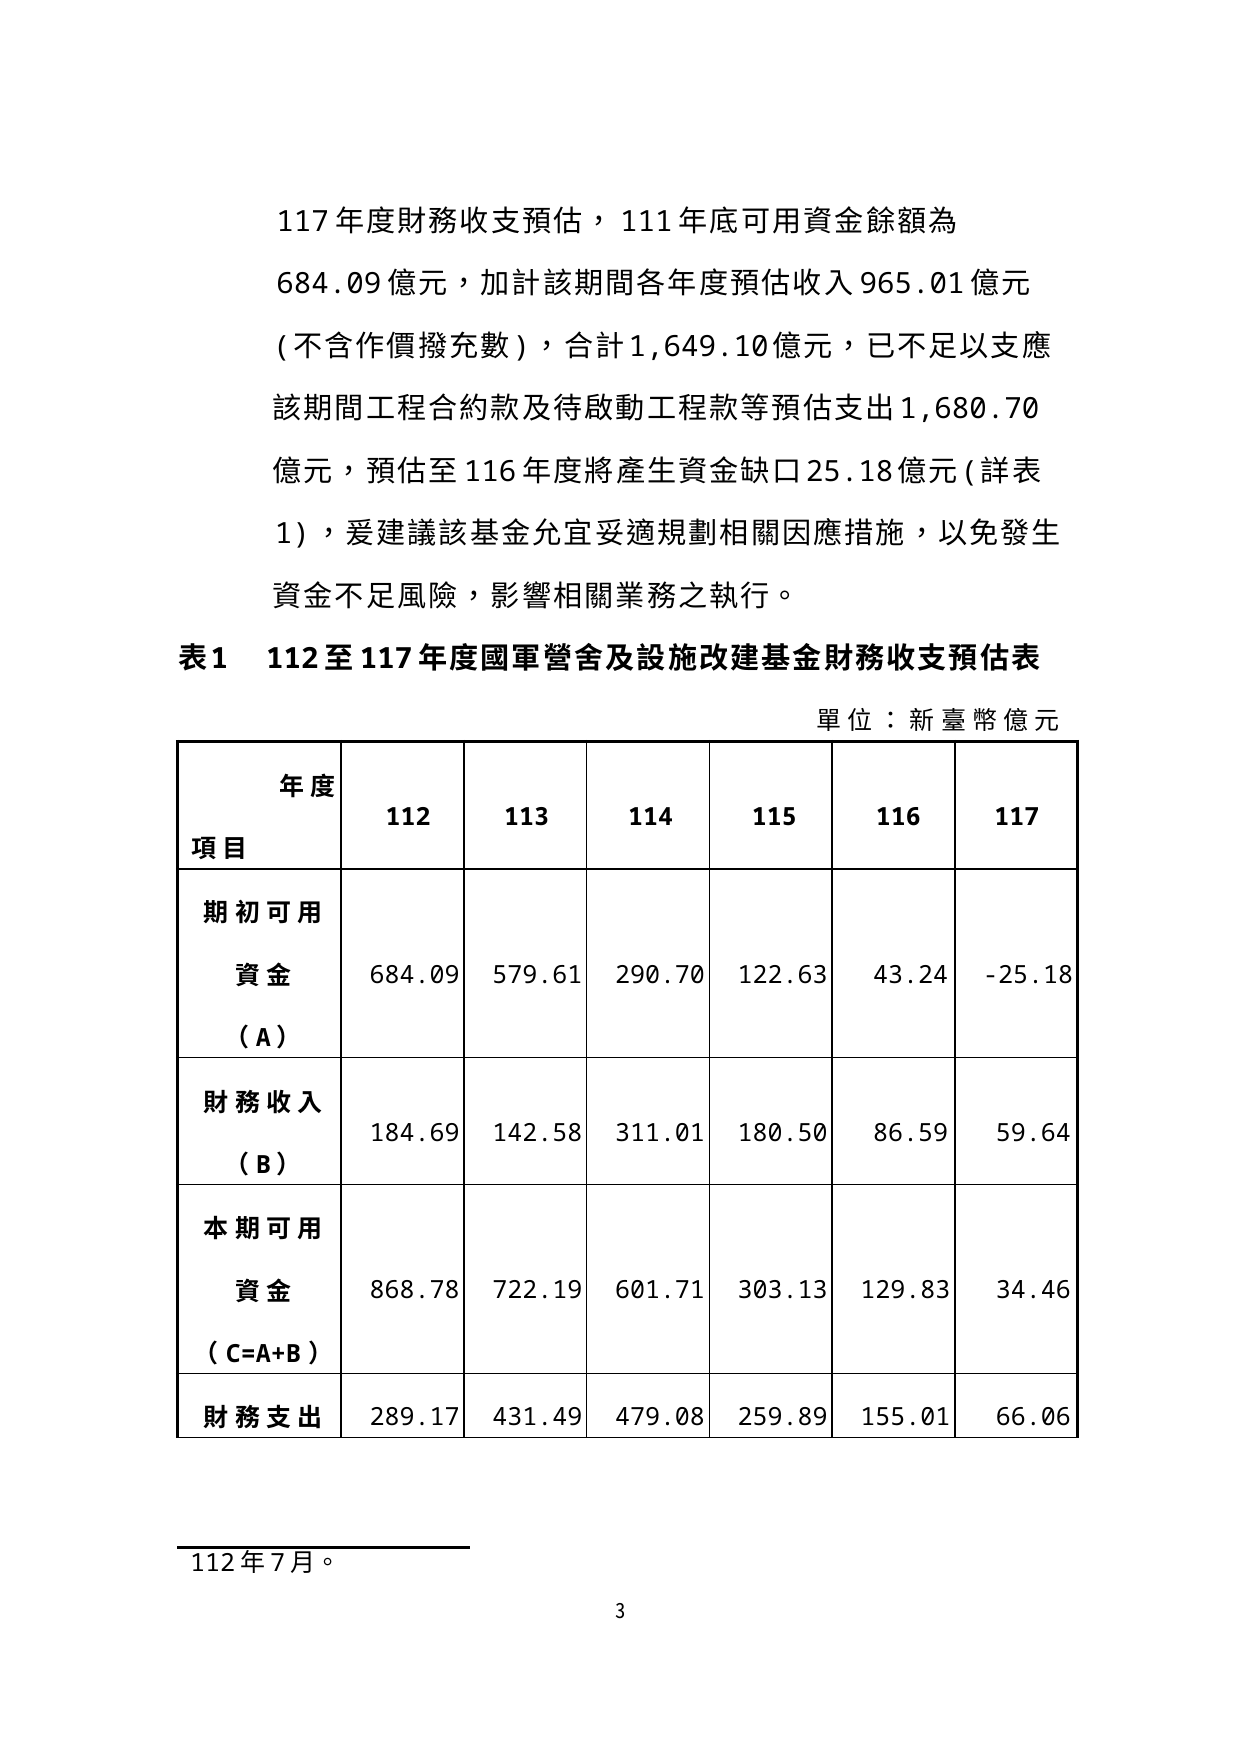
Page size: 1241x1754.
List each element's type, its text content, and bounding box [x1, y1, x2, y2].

table_cell 601.71 [587, 1185, 709, 1372]
table_cell 289.17 [342, 1374, 463, 1437]
table_cell 184.69 [342, 1058, 463, 1183]
table_cell 期初可用資金 （A） [179, 870, 340, 1057]
table_cell 122.63 [710, 870, 831, 1057]
table_cell 311.01 [587, 1058, 709, 1183]
table_header 年度 項目 [179, 743, 340, 868]
table_header 116 [833, 743, 954, 868]
table_cell -25.18 [956, 870, 1076, 1057]
table_header 115 [710, 743, 831, 868]
table_cell 86.59 [833, 1058, 954, 1183]
table_cell 66.06 [956, 1374, 1076, 1437]
table_cell 579.61 [465, 870, 586, 1057]
table_cell 142.58 [465, 1058, 586, 1183]
table_cell 34.46 [956, 1185, 1076, 1372]
table_cell 259.89 [710, 1374, 831, 1437]
table_cell 129.83 [833, 1185, 954, 1372]
text 單位：新臺幣億元 [177, 677, 1063, 740]
table_header 113 [465, 743, 586, 868]
table_cell 財務支出 [179, 1374, 340, 1437]
table_cell 431.49 [465, 1374, 586, 1437]
table_cell 180.50 [710, 1058, 831, 1183]
table_cell 303.13 [710, 1185, 831, 1372]
table_cell 財務收入 （B） [179, 1058, 340, 1183]
text 審計部，111年度中央政府總決算附屬單位決算及綜計表審核報告_非營業部分，112年7月。 [177, 1548, 1063, 1577]
table_cell 479.08 [587, 1374, 709, 1437]
table_header 112 [342, 743, 463, 868]
text 審計部於112年度查核時發現，按營改基金112至117年度財務收支預估，111年底可用資金餘額為684.09億元，加計該期間各年度預估收入965.01億元(不含作價撥充數)，合計1,649.10億元，已不足以支應該期間工程合約款及待啟動工程款等預估支出1,680.70億元，預估至116年度將產生資金缺口25.18億元(詳表1)，爰建議該基金允宜妥適規劃相關因應措施，以免發生資金不足風險，影響相關業務之執行。 [266, 177, 1063, 615]
text 表1 112至117年度國軍營舍及設施改建基金財務收支預估表 [177, 615, 1122, 677]
table_cell 59.64 [956, 1058, 1076, 1183]
table_cell 684.09 [342, 870, 463, 1057]
table_cell 722.19 [465, 1185, 586, 1372]
table_header 117 [956, 743, 1076, 868]
table_header 114 [587, 743, 709, 868]
table_cell 43.24 [833, 870, 954, 1057]
table_cell 868.78 [342, 1185, 463, 1372]
table_cell 290.70 [587, 870, 709, 1057]
table_cell 155.01 [833, 1374, 954, 1437]
table_cell 本期可用資金 （C=A+B） [179, 1185, 340, 1372]
